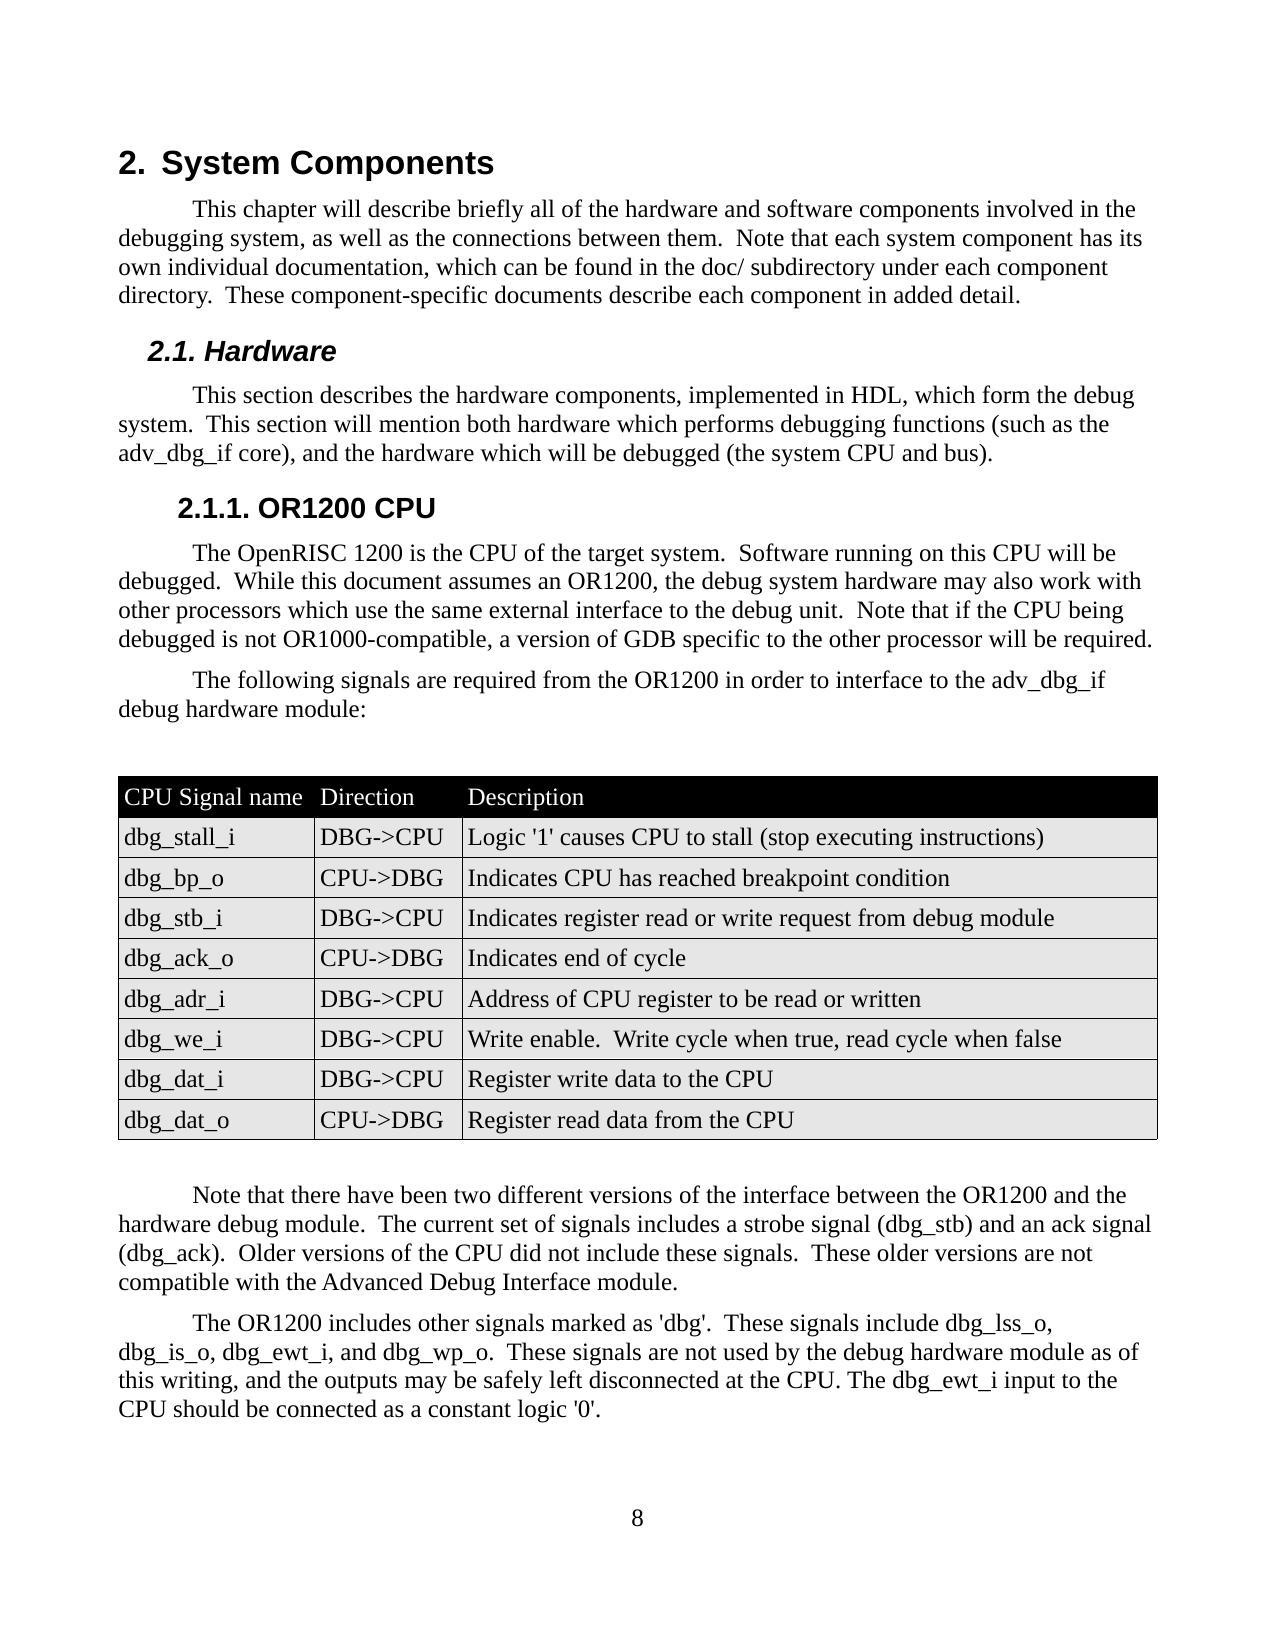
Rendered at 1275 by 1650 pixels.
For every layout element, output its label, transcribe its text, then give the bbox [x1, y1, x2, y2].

text The OR1200 includes other signals marked as 'dbg'. These signals include dbg_lss_o, dbg_is_o, dbg_ewt_i, and dbg_wp_o. These signals are not used by the debug hardware module as of this writing, and the outputs may be safely left disconnected at the CPU. The dbg_ewt_i input to the CPU should be connected as a constant logic '0'. [118, 1308, 1157, 1423]
table_header Description [463, 777, 1157, 817]
text The following signals are required from the OR1200 in order to interface to the adv_dbg_if debug hardware module: [118, 665, 1157, 723]
table_cell dbg_dat_o [119, 1100, 314, 1139]
table_cell Indicates register read or write request from debug module [463, 898, 1157, 938]
text Note that there have been two different versions of the interface between the OR1200 and the hardware debug module. The current set of signals includes a strobe signal (dbg_stb) and an ack signal (dbg_ack). Older versions of the CPU did not include these signals. These older versions are not compatible with the Advanced Debug Interface module. [118, 1181, 1157, 1296]
table_cell Register write data to the CPU [463, 1060, 1157, 1099]
table_cell Logic '1' causes CPU to stall (stop executing instructions) [463, 818, 1157, 857]
table_cell dbg_ack_o [119, 939, 314, 978]
table_cell DBG->CPU [315, 898, 462, 938]
table_cell dbg_bp_o [119, 858, 314, 897]
subtitle OR1200 CPU [177, 492, 1157, 525]
table_cell Write enable. Write cycle when true, read cycle when false [463, 1019, 1157, 1058]
table_cell DBG->CPU [315, 818, 462, 857]
table_cell DBG->CPU [315, 979, 462, 1018]
table_cell CPU->DBG [315, 858, 462, 897]
text The OpenRISC 1200 is the CPU of the target system. Software running on this CPU will be debugged. While this document assumes an OR1200, the debug system hardware may also work with other processors which use the same external interface to the debug unit. Note that if the CPU being debugged is not OR1000-compatible, a version of GDB specific to the other processor will be required. [118, 538, 1157, 653]
table_cell dbg_stall_i [119, 818, 314, 857]
table_cell Register read data from the CPU [463, 1100, 1157, 1139]
table_cell dbg_we_i [119, 1019, 314, 1058]
table_cell Address of CPU register to be read or written [463, 979, 1157, 1018]
table_cell CPU->DBG [315, 1100, 462, 1139]
table_cell dbg_adr_i [119, 979, 314, 1018]
table_cell DBG->CPU [315, 1060, 462, 1099]
subtitle System Components [118, 143, 1157, 182]
table_header Direction [315, 777, 462, 817]
table_header CPU Signal name [119, 777, 314, 817]
table_cell dbg_dat_i [119, 1060, 314, 1099]
table_cell Indicates end of cycle [463, 939, 1157, 978]
table_cell Indicates CPU has reached breakpoint condition [463, 858, 1157, 897]
text This section describes the hardware components, implemented in HDL, which form the debug system. This section will mention both hardware which performs debugging functions (such as the adv_dbg_if core), and the hardware which will be debugged (the system CPU and bus). [118, 380, 1157, 467]
table_cell dbg_stb_i [119, 898, 314, 938]
table_cell DBG->CPU [315, 1019, 462, 1058]
table_cell CPU->DBG [315, 939, 462, 978]
subtitle Hardware [148, 334, 1157, 368]
text This chapter will describe briefly all of the hardware and software components involved in the debugging system, as well as the connections between them. Note that each system component has its own individual documentation, which can be found in the doc/ subdirectory under each component directory. These component-specific documents describe each component in added detail. [118, 194, 1157, 309]
